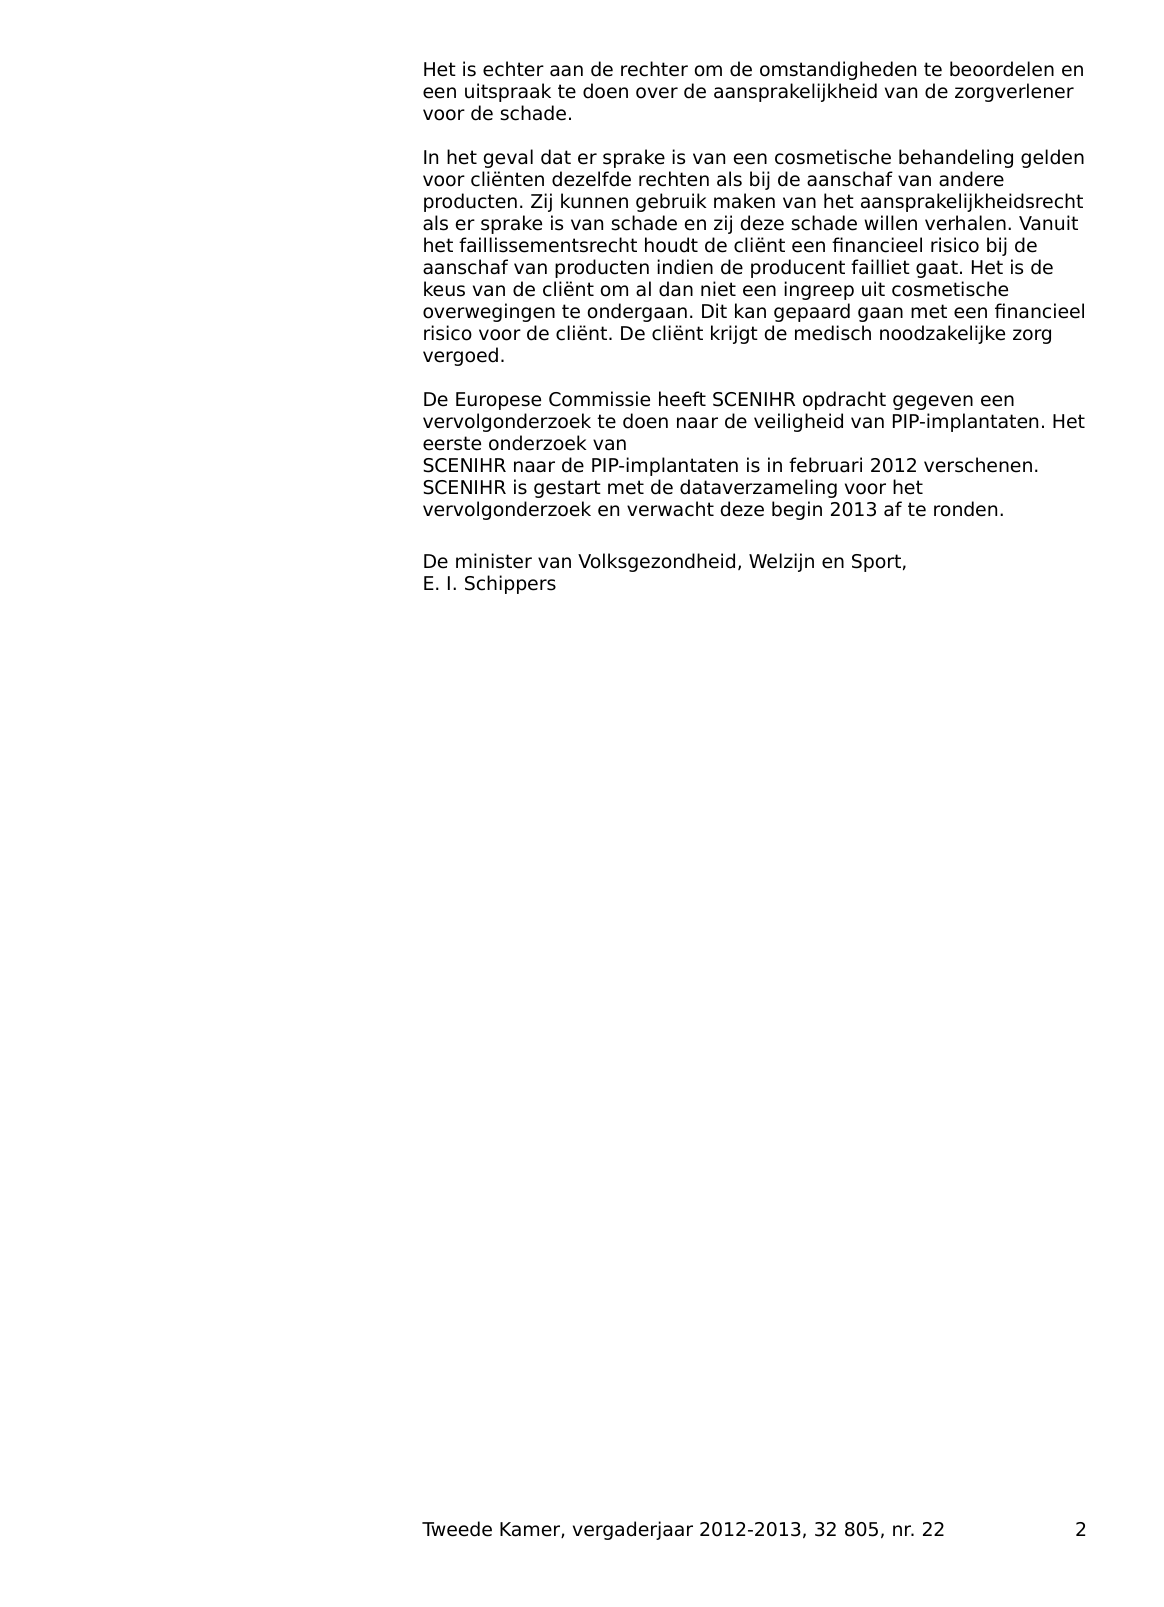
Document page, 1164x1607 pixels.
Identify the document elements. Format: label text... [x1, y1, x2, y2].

text De Europese Commissie heeft SCENIHR opdracht gegeven een vervolgonderzoek te doen naar de veiligheid van PIP-implantaten. Het eerste onderzoek van [422, 389, 1087, 455]
text SCENIHR naar de PIP-implantaten is in februari 2012 verschenen. SCENIHR is gestart met de dataverzameling voor het vervolgonderzoek en verwacht deze begin 2013 af te ronden. [422, 455, 1087, 521]
text In het geval dat er sprake is van een cosmetische behandeling gelden voor cliënten dezelfde rechten als bij de aanschaf van andere producten. Zij kunnen gebruik maken van het aansprakelijkheidsrecht als er sprake is van schade en zij deze schade willen verhalen. Vanuit het faillissementsrecht houdt de cliënt een financieel risico bij de aanschaf van producten indien de producent failliet gaat. Het is de keus van de cliënt om al dan niet een ingreep uit cosmetische overwegingen te ondergaan. Dit kan gepaard gaan met een financieel risico voor de cliënt. De cliënt krijgt de medisch noodzakelijke zorg vergoed. [422, 147, 1087, 367]
text Het is echter aan de rechter om de omstandigheden te beoordelen en een uitspraak te doen over de aansprakelijkheid van de zorgverlener voor de schade. [422, 59, 1087, 125]
text De minister van Volksgezondheid, Welzijn en Sport, E. I. Schippers [422, 551, 1087, 595]
